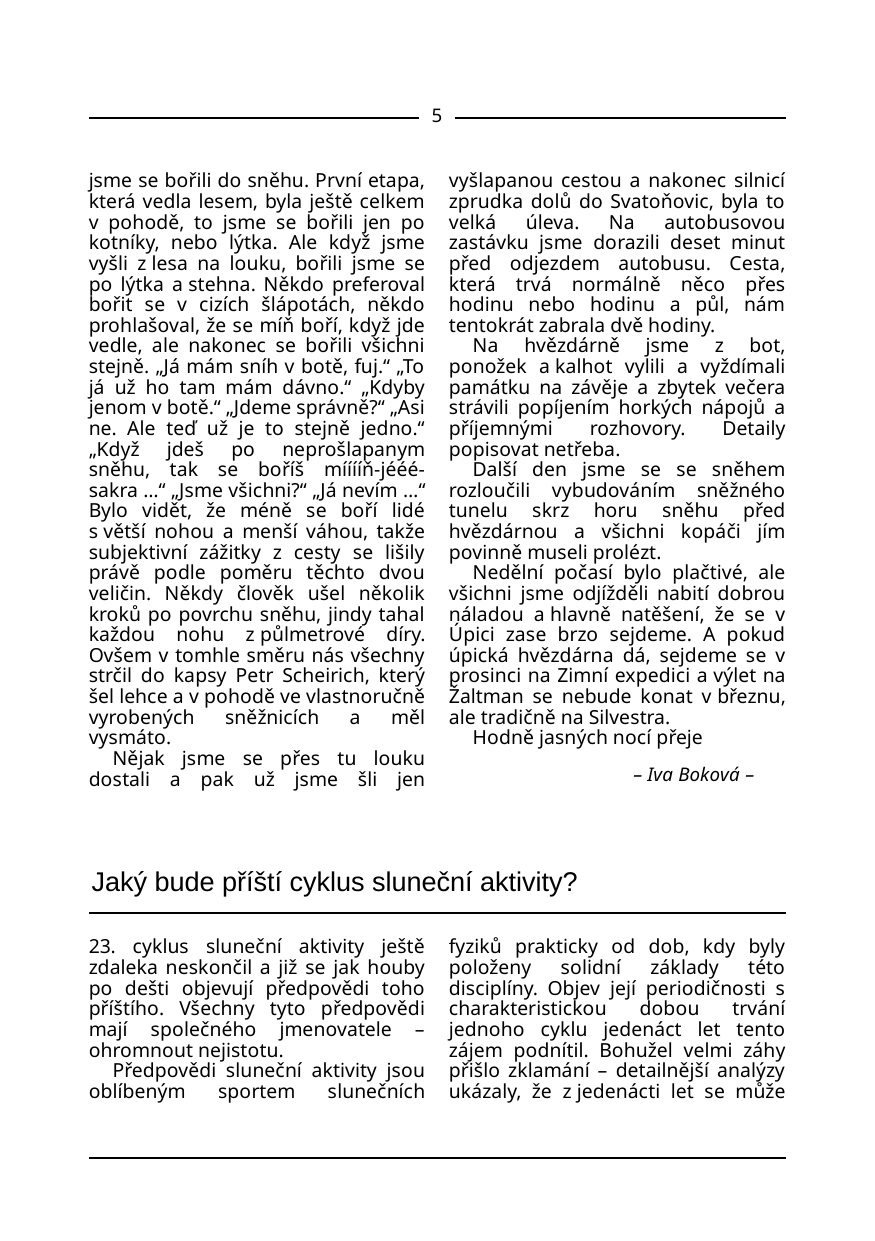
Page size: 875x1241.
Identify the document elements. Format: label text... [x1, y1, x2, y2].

text Jaký bude příští cyklus sluneční aktivity? [88, 852, 786, 914]
text Na hvězdárně jsme z bot, ponožek a kalhot vylili a vyždímali památku na závěje a zbytek večera strávili popíjením horkých nápojů a příjemnými rozhovory. Detaily popisovat netřeba. [449, 336, 786, 460]
text jsme se bořili do sněhu. První etapa, která vedla lesem, byla ještě celkem v pohodě, to jsme se bořili jen po kotníky, nebo lýtka. Ale když jsme vyšli z lesa na louku, bořili jsme se po lýtka a stehna. Někdo preferoval bořit se v cizích šlápotách, někdo prohlašoval, že se míň boří, když jde vedle, ale nakonec se bořili všichni stejně. „Já mám sníh v botě, fuj.“ „To já už ho tam mám dávno.“ „Kdyby jenom v botě.“ „Jdeme správně?“ „Asi ne. Ale teď už je to stejně jedno.“ „Když jdeš po neprošlapanym sněhu, tak se boříš mííííň-jééé-sakra …“ „Jsme všichni?“ „Já nevím …“ Bylo vidět, že méně se boří lidé s větší nohou a menší váhou, takže subjektivní zážitky z cesty se lišily právě podle poměru těchto dvou veličin. Někdy člověk ušel několik kroků po povrchu sněhu, jindy tahal každou nohu z půlmetrové díry. Ovšem v tomhle směru nás všechny strčil do kapsy Petr Scheirich, který šel lehce a v pohodě ve vlastnoručně vyrobených sněžnicích a měl vysmáto. [88, 171, 425, 749]
text Další den jsme se se sněhem rozloučili vybudováním sněžného tunelu skrz horu sněhu před hvězdárnou a všichni kopáči jím povinně museli prolézt. [449, 460, 786, 563]
text Nedělní počasí bylo plačtivé, ale všichni jsme odjížděli nabití dobrou náladou a hlavně natěšení, že se v Úpici zase brzo sejdeme. A pokud úpická hvězdárna dá, sejdeme se v prosinci na Zimní expedici a výlet na Žaltman se nebude konat v březnu, ale tradičně na Silvestra. [449, 563, 786, 728]
text Hodně jasných nocí přeje [449, 728, 786, 749]
text Předpovědi sluneční aktivity jsou oblíbeným sportem slunečních [88, 1061, 425, 1102]
text vyšlapanou cestou a nakonec silnicí zprudka dolů do Svatoňovic, byla to velká úleva. Na autobusovou zastávku jsme dorazili deset minut před odjezdem autobusu. Cesta, která trvá normálně něco přes hodinu nebo hodinu a půl, nám tentokrát zabrala dvě hodiny. [449, 171, 786, 336]
text – Iva Boková – [449, 761, 756, 787]
text fyziků prakticky od dob, kdy byly položeny solidní základy této disciplíny. Objev její periodičnosti s charakteristickou dobou trvání jednoho cyklu jedenáct let tento zájem podnítil. Bohužel velmi záhy přišlo zklamání – detailnější analýzy ukázaly, že z jedenácti let se může [449, 937, 786, 1102]
text 23. cyklus sluneční aktivity ještě zdaleka neskončil a již se jak houby po dešti objevují předpovědi toho příštího. Všechny tyto předpovědi mají společného jmenovatele – ohromnout nejistotu. [88, 937, 425, 1061]
text Nějak jsme se přes tu louku dostali a pak už jsme šli jen [88, 749, 425, 790]
